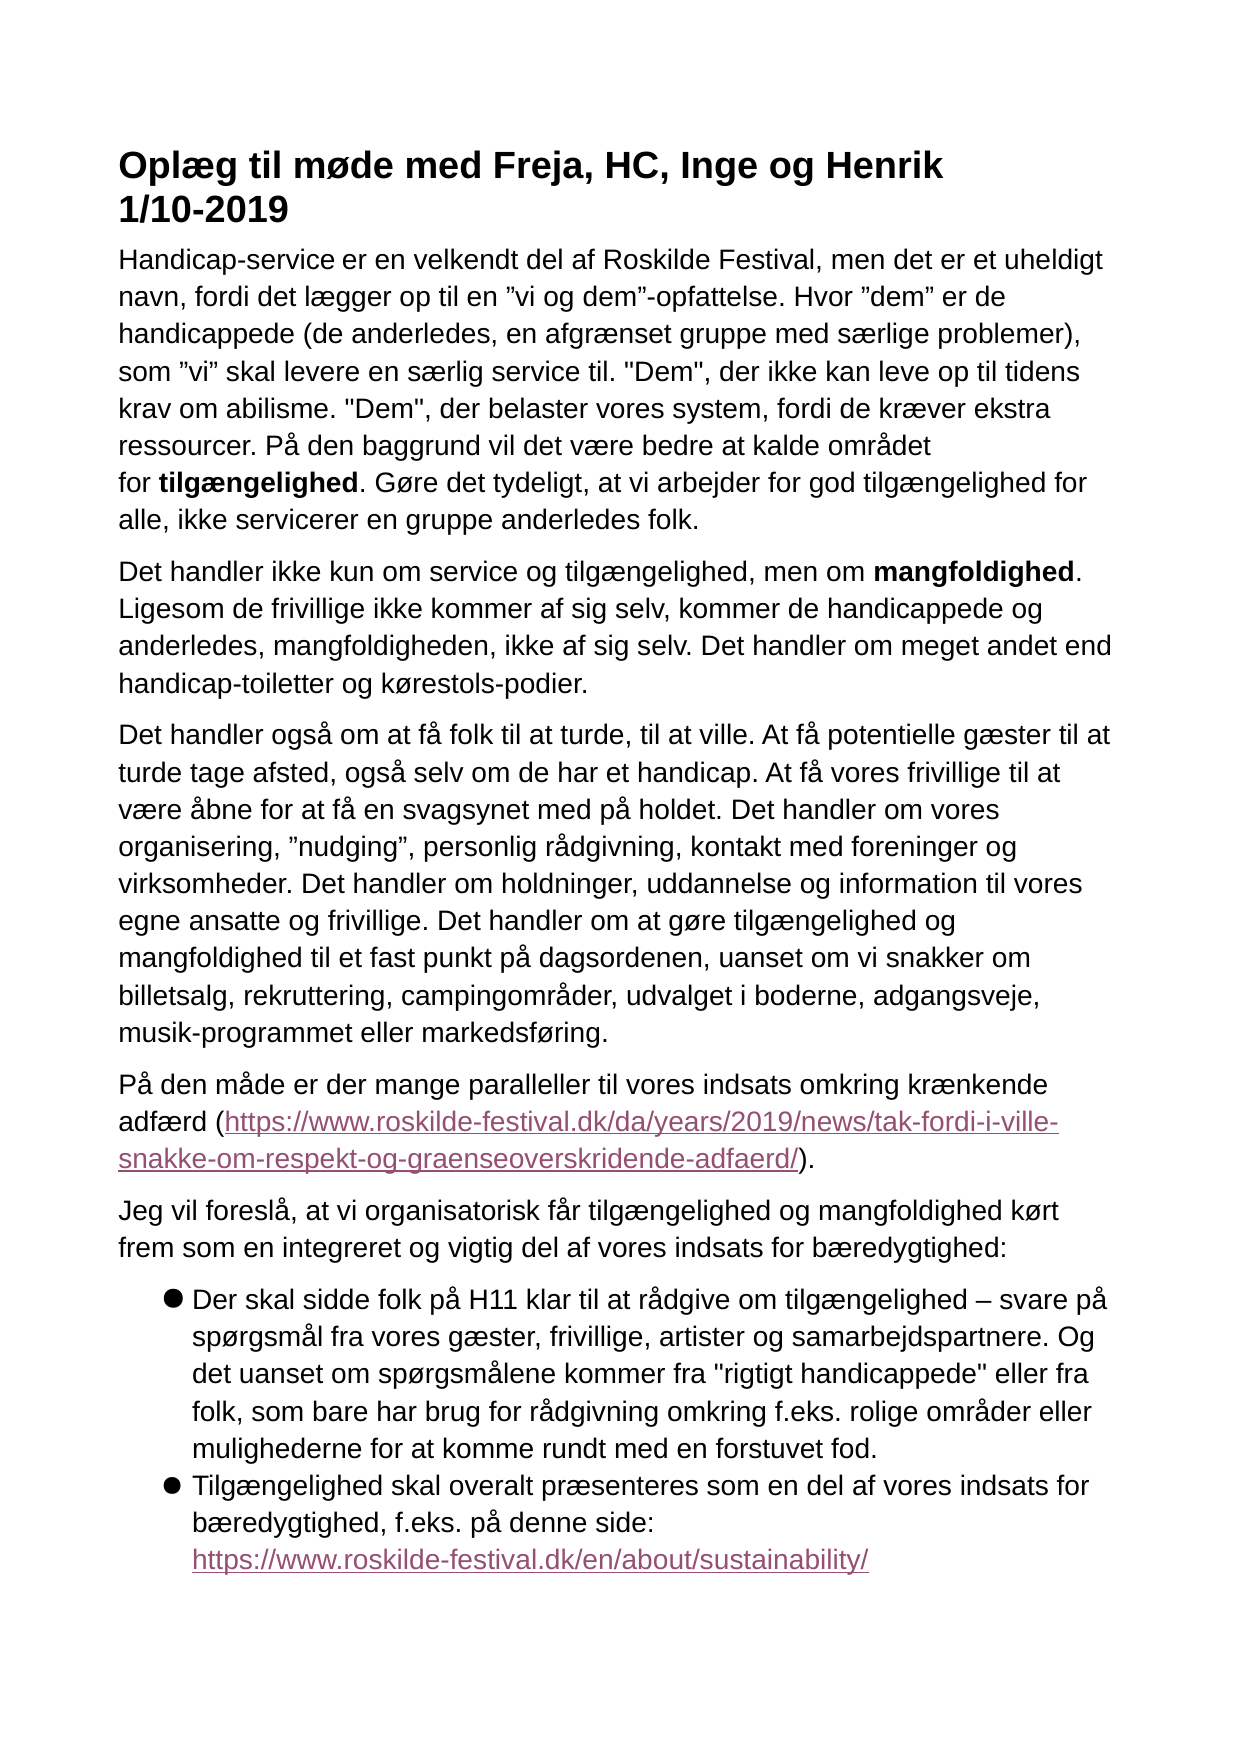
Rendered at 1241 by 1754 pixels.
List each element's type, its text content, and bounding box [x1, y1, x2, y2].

text Det handler ikke kun om service og tilgængelighed, men om mangfoldighed. Ligesom de frivillige ikke kommer af sig selv, kommer de handicappede og anderledes, mangfoldigheden, ikke af sig selv. Det handler om meget andet end handicap-toiletter og kørestols-podier. [118, 555, 1122, 699]
list Tilgængelighed skal overalt præsenteres som en del af vores indsats for bæredygtighed, f.eks. på denne side: https://www.roskilde-festival.dk/en/about/sustainability/ [162, 1469, 1122, 1576]
text Handicap-service er en velkendt del af Roskilde Festival, men det er et uheldigt navn, fordi det lægger op til en ”vi og dem”-opfattelse. Hvor ”dem” er de handicappede (de anderledes, en afgrænset gruppe med særlige problemer), som ”vi” skal levere en særlig service til. "Dem", der ikke kan leve op til tidens krav om abilisme. "Dem", der belaster vores system, fordi de kræver ekstra ressourcer. På den baggrund vil det være bedre at kalde området for tilgængelighed. Gøre det tydeligt, at vi arbejder for god tilgængelighed for alle, ikke servicerer en gruppe anderledes folk. [118, 243, 1122, 536]
text Jeg vil foreslå, at vi organisatorisk får tilgængelighed og mangfoldighed kørt frem som en integreret og vigtig del af vores indsats for bæredygtighed: [118, 1194, 1122, 1263]
text På den måde er der mange paralleller til vores indsats omkring krænkende adfærd (https://www.roskilde-festival.dk/da/years/2019/news/tak-fordi-i-ville-snakke-om-respekt-og-graenseoverskridende-adfaerd/). [118, 1068, 1122, 1174]
list Der skal sidde folk på H11 klar til at rådgive om tilgængelighed – svare på spørgsmål fra vores gæster, frivillige, artister og samarbejdspartnere. Og det uanset om spørgsmålene kommer fra "rigtigt handicappede" eller fra folk, som bare har brug for rådgivning omkring f.eks. rolige områder eller mulighederne for at komme rundt med en forstuvet fod. [162, 1283, 1122, 1464]
subtitle Oplæg til møde med Freja, HC, Inge og Henrik 1/10-2019 [118, 143, 1122, 230]
text Det handler også om at få folk til at turde, til at ville. At få potentielle gæster til at turde tage afsted, også selv om de har et handicap. At få vores frivillige til at være åbne for at få en svagsynet med på holdet. Det handler om vores organisering, ”nudging”, personlig rådgivning, kontakt med foreninger og virksomheder. Det handler om holdninger, uddannelse og information til vores egne ansatte og frivillige. Det handler om at gøre tilgængelighed og mangfoldighed til et fast punkt på dagsordenen, uanset om vi snakker om billetsalg, rekruttering, campingområder, udvalget i boderne, adgangsveje, musik-programmet eller markedsføring. [118, 718, 1122, 1048]
